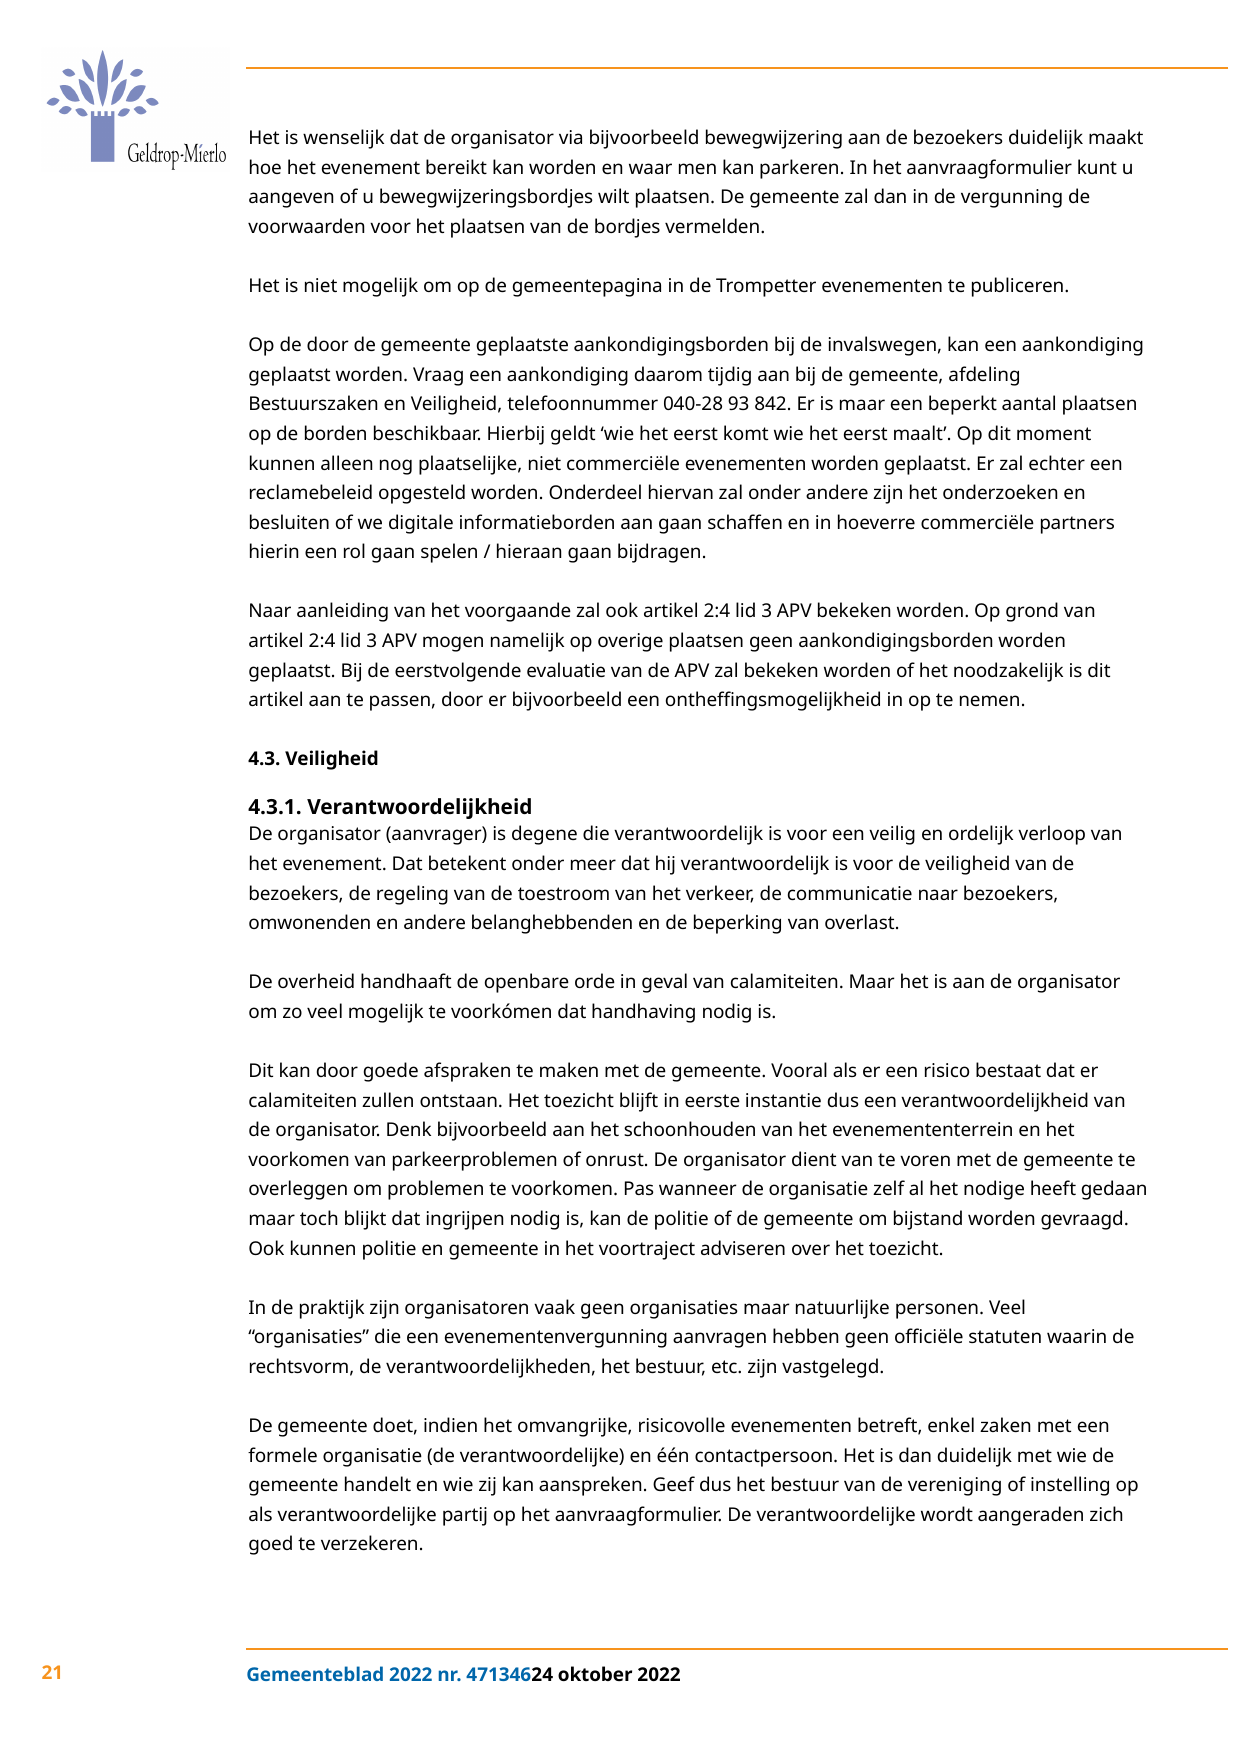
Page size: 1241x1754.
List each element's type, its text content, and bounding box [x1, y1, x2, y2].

text 4.3.1. Verantwoordelijkheid [248, 792, 1152, 821]
text De overheid handhaaft de openbare orde in geval van calamiteiten. Maar het is aan de organisator om zo veel mogelijk te voorkómen dat handhaving nodig is. [248, 968, 1152, 1024]
text Naar aanleiding van het voorgaande zal ook artikel 2:4 lid 3 APV bekeken worden. Op grond van artikel 2:4 lid 3 APV mogen namelijk op overige plaatsen geen aankondigingsborden worden geplaatst. Bij de eerstvolgende evaluatie van de APV zal bekeken worden of het noodzakelijk is dit artikel aan te passen, door er bijvoorbeeld een ontheffingsmogelijkheid in op te nemen. [248, 598, 1152, 712]
text De gemeente doet, indien het omvangrijke, risicovolle evenementen betreft, enkel zaken met een formele organisatie (de verantwoordelijke) en één contactpersoon. Het is dan duidelijk met wie de gemeente handelt en wie zij kan aanspreken. Geef dus het bestuur van de vereniging of instelling op als verantwoordelijke partij op het aanvraagformulier. De verantwoordelijke wordt aangeraden zich goed te verzekeren. [248, 1412, 1152, 1556]
text Het is wenselijk dat de organisator via bijvoorbeeld bewegwijzering aan de bezoekers duidelijk maakt hoe het evenement bereikt kan worden en waar men kan parkeren. In het aanvraagformulier kunt u aangeven of u bewegwijzeringsbordjes wilt plaatsen. De gemeente zal dan in de vergunning de voorwaarden voor het plaatsen van de bordjes vermelden. [248, 124, 1152, 239]
picture [41, 47, 231, 172]
text Het is niet mogelijk om op de gemeentepagina in de Trompetter evenementen te publiceren. [248, 272, 1152, 298]
text Dit kan door goede afspraken te maken met de gemeente. Vooral als er een risico bestaat dat er calamiteiten zullen ontstaan. Het toezicht blijft in eerste instantie dus een verantwoordelijkheid van de organisator. Denk bijvoorbeeld aan het schoonhouden van het evenemententerrein en het voorkomen van parkeerproblemen of onrust. De organisator dient van te voren met de gemeente te overleggen om problemen te voorkomen. Pas wanneer de organisatie zelf al het nodige heeft gedaan maar toch blijkt dat ingrijpen nodig is, kan de politie of de gemeente om bijstand worden gevraagd. Ook kunnen politie en gemeente in het voortraject adviseren over het toezicht. [248, 1057, 1152, 1261]
text De organisator (aanvrager) is degene die verantwoordelijk is voor een veilig en ordelijk verloop van het evenement. Dat betekent onder meer dat hij verantwoordelijk is voor de veiligheid van de bezoekers, de regeling van de toestroom van het verkeer, de communicatie naar bezoekers, omwonenden en andere belanghebbenden en de beperking van overlast. [248, 821, 1152, 935]
text In de praktijk zijn organisatoren vaak geen organisaties maar natuurlijke personen. Veel “organisaties” die een evenementenvergunning aanvragen hebben geen officiële statuten waarin de rechtsvorm, de verantwoordelijkheden, het bestuur, etc. zijn vastgelegd. [248, 1294, 1152, 1379]
text Op de door de gemeente geplaatste aankondigingsborden bij de invalswegen, kan een aankondiging geplaatst worden. Vraag een aankondiging daarom tijdig aan bij de gemeente, afdeling Bestuurszaken en Veiligheid, telefoonnummer 040-28 93 842. Er is maar een beperkt aantal plaatsen op de borden beschikbaar. Hierbij geldt ‘wie het eerst komt wie het eerst maalt’. Op dit moment kunnen alleen nog plaatselijke, niet commerciële evenementen worden geplaatst. Er zal echter een reclamebeleid opgesteld worden. Onderdeel hiervan zal onder andere zijn het onderzoeken en besluiten of we digitale informatieborden aan gaan schaffen en in hoeverre commerciële partners hierin een rol gaan spelen / hieraan gaan bijdragen. [248, 331, 1152, 564]
text 4.3. Veiligheid [248, 746, 1152, 771]
